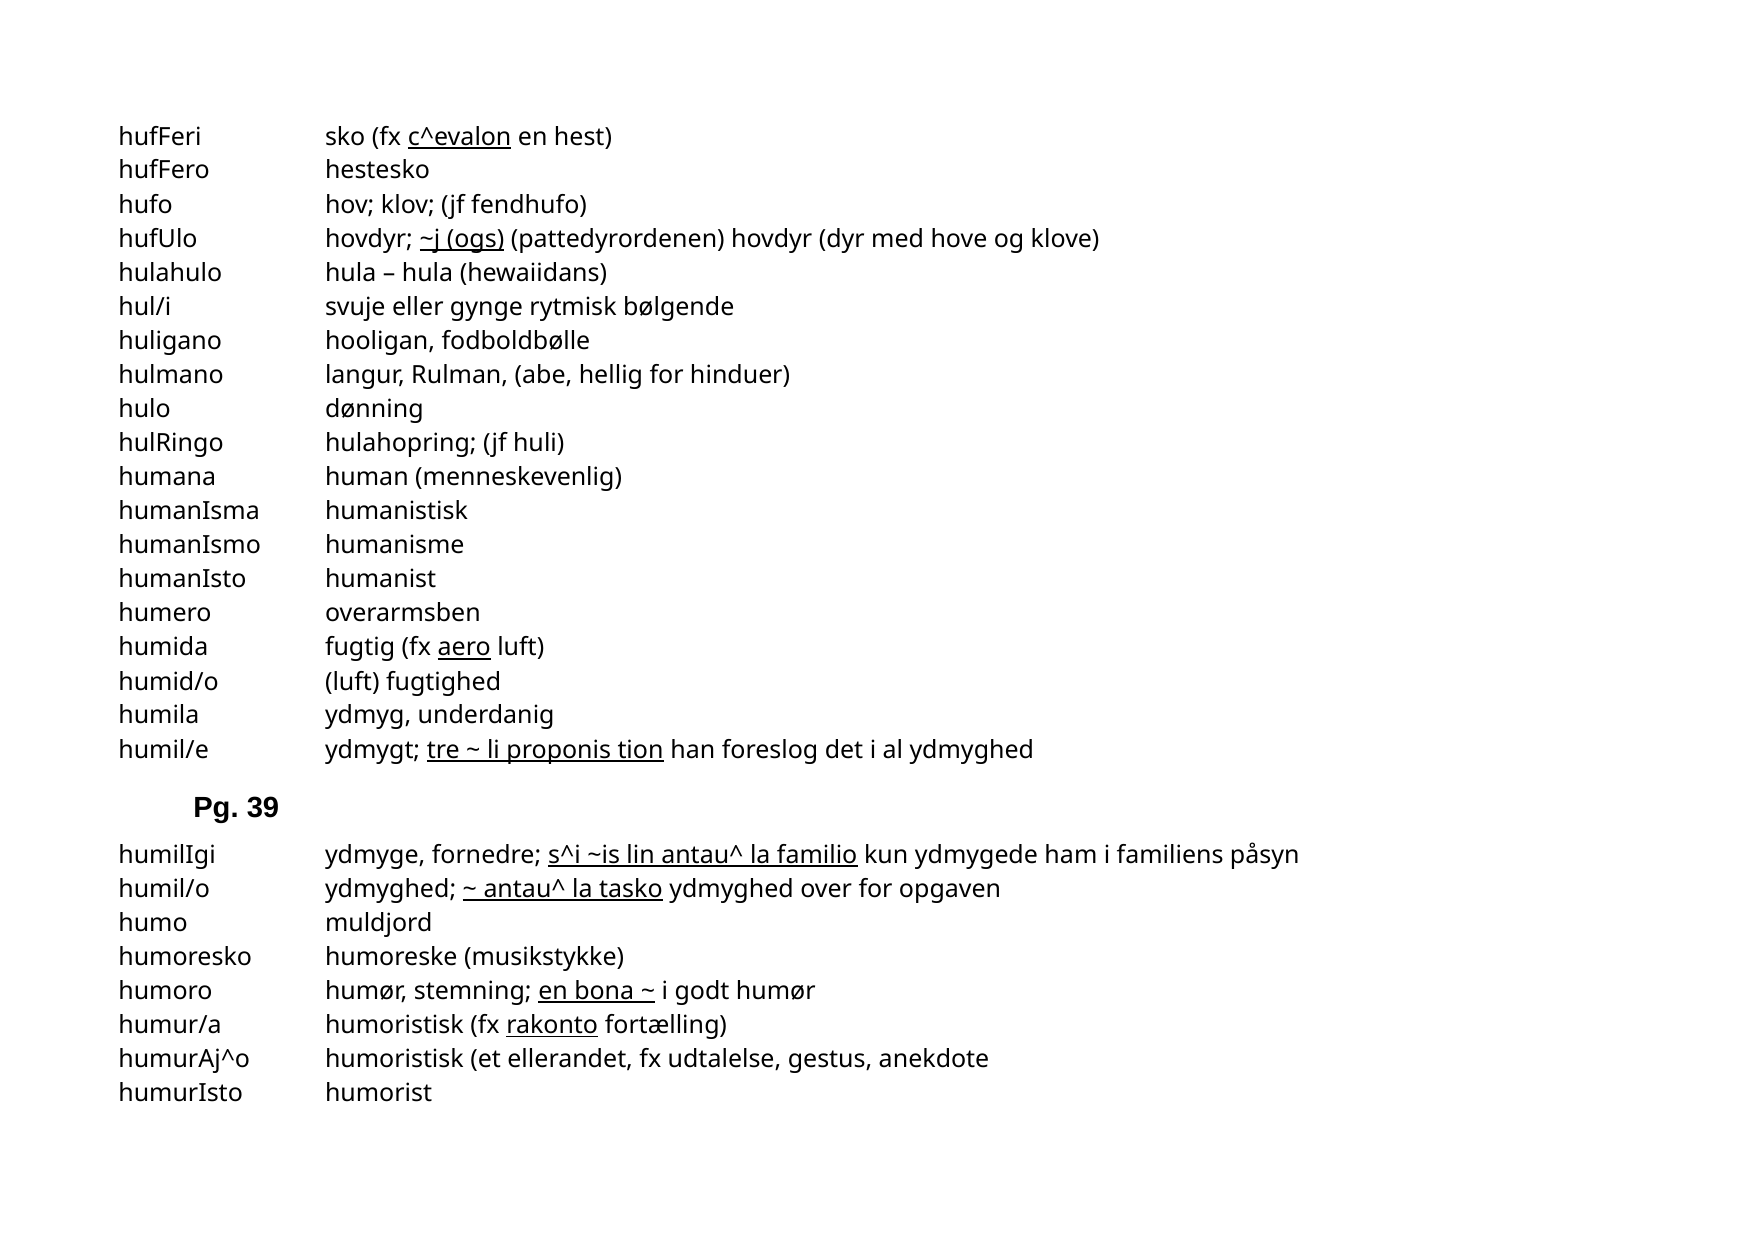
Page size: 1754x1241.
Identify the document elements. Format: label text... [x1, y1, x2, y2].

text humilIgi ydmyge, fornedre; s^i ~is lin antau^ la familio kun ydmygede ham i familiens påsyn [118, 836, 1636, 870]
text humida fugtig (fx aero luft) [118, 629, 1636, 663]
text hulahulo hula – hula (hewaiidans) [118, 254, 1636, 288]
text hul/i svuje eller gynge rytmisk bølgende [118, 288, 1636, 322]
text humanIsmo humanisme [118, 527, 1636, 561]
text humila ydmyg, underdanig [118, 697, 1636, 731]
text hulmano langur, Rulman, (abe, hellig for hinduer) [118, 357, 1636, 391]
text humurIsto humorist [118, 1075, 1636, 1109]
text hulRingo hulahopring; (jf huli) [118, 425, 1636, 459]
text hufFero hestesko [118, 152, 1636, 186]
text hufo hov; klov; (jf fendhufo) [118, 186, 1636, 220]
text humero overarmsben [118, 595, 1636, 629]
text humana human (menneskevenlig) [118, 459, 1636, 493]
text humanIsto humanist [118, 561, 1636, 595]
text hufUlo hovdyr; ~j (ogs) (pattedyrordenen) hovdyr (dyr med hove og klove) [118, 220, 1636, 254]
subtitle Pg. 39 [118, 790, 1636, 824]
text humil/o ydmyghed; ~ antau^ la tasko ydmyghed over for opgaven [118, 870, 1636, 904]
text humil/e ydmygt; tre ~ li proponis tion han foreslog det i al ydmyghed [118, 731, 1636, 765]
text humur/a humoristisk (fx rakonto fortælling) [118, 1007, 1636, 1041]
text humid/o (luft) fugtighed [118, 663, 1636, 697]
text hufFeri sko (fx c^evalon en hest) [118, 118, 1636, 152]
text humanIsma humanistisk [118, 493, 1636, 527]
text humoro humør, stemning; en bona ~ i godt humør [118, 973, 1636, 1007]
text humoresko humoreske (musikstykke) [118, 938, 1636, 973]
text huligano hooligan, fodboldbølle [118, 322, 1636, 357]
text hulo dønning [118, 391, 1636, 425]
text humo muldjord [118, 904, 1636, 938]
text humurAj^o humoristisk (et ellerandet, fx udtalelse, gestus, anekdote [118, 1041, 1636, 1075]
